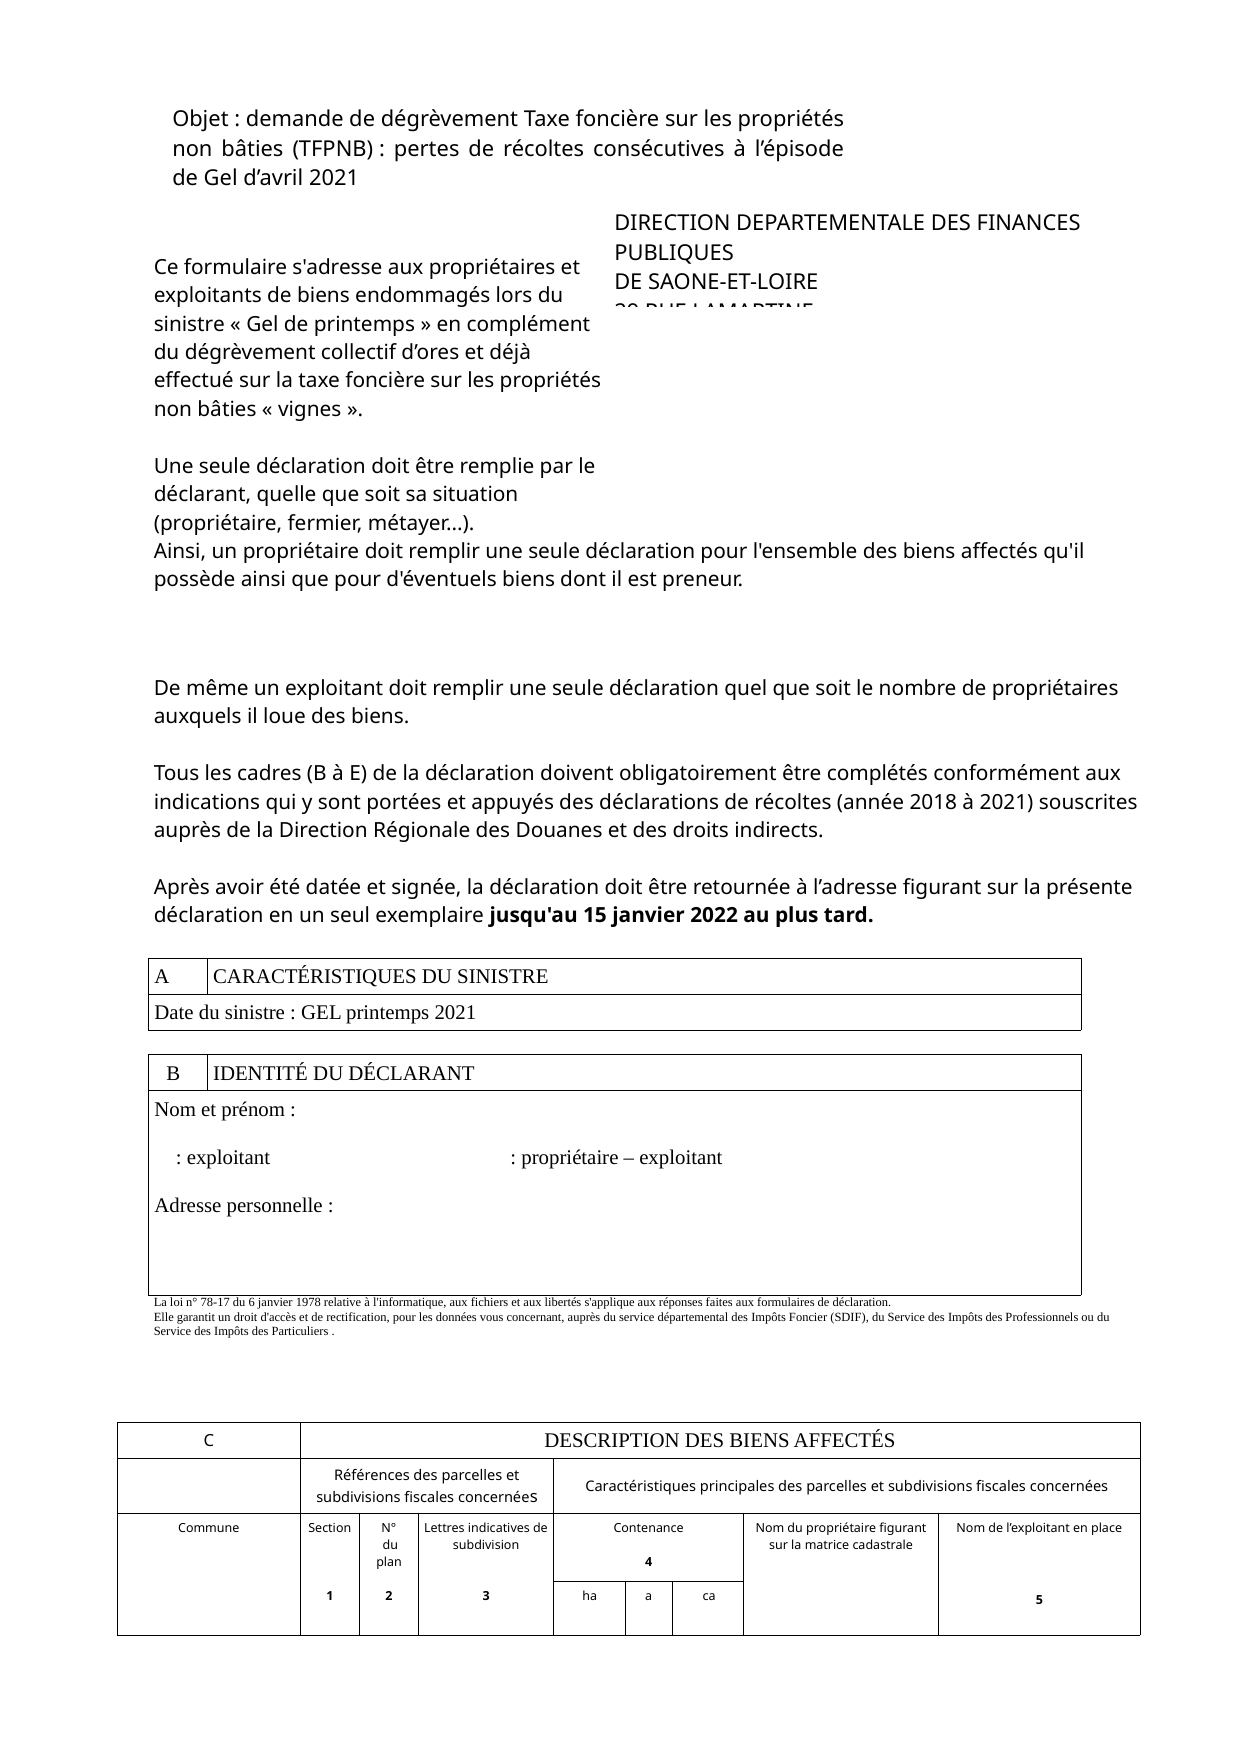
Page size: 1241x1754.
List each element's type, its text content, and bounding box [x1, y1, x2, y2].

text Après avoir été datée et signée, la déclaration doit être retournée à l’adresse figurant sur la présente déclaration en un seul exemplaire jusqu'au 15 janvier 2022 au plus tard. [153, 872, 1140, 929]
text Tous les cadres (B à E) de la déclaration doivent obligatoirement être complétés conformément aux indications qui y sont portées et appuyés des déclarations de récoltes (année 2018 à 2021) souscrites auprès de la Direction Régionale des Douanes et des droits indirects. [153, 758, 1140, 844]
text [614, 319, 1140, 372]
table_cell [118, 1459, 300, 1513]
table_header DESCRIPTION DES BIENS AFFECTÉS [301, 1423, 1140, 1458]
text De même un exploitant doit remplir une seule déclaration quel que soit le nombre de propriétaires auxquels il loue des biens. [153, 593, 1140, 730]
table_header IDENTITÉ DU DÉCLARANT [208, 1055, 1081, 1090]
text Ainsi, un propriétaire doit remplir une seule déclaration pour l'ensemble des biens affectés qu'il possède ainsi que pour d'éventuels biens dont il est preneur. [153, 536, 1140, 593]
text [614, 614, 1140, 673]
table_cell Références des parcelles et subdivisions fiscales concernées [301, 1459, 553, 1513]
table_cell Section 1 [301, 1514, 359, 1634]
text de SAONE-ET-LOIRE [614, 266, 1140, 296]
table_cell N° du plan 2 [360, 1514, 418, 1634]
text Ce formulaire s'adresse aux propriétaires et exploitants de biens endommagés lors du sinistre « Gel de printemps » en complément du dégrèvement collectif d’ores et déjà effectué sur la taxe foncière sur les propriétés non bâties « vignes ». [153, 252, 1140, 422]
table_cell Nom du propriétaire figurant sur la matrice cadastrale [744, 1514, 938, 1634]
table_header A [149, 959, 207, 993]
table_header CARACTÉRISTIQUES DU SINISTRE [208, 959, 1081, 993]
table_cell Contenance 4 [554, 1514, 743, 1581]
text La loi n° 78-17 du 6 janvier 1978 relative à l'informatique, aux fichiers et aux libertés s'applique aux réponses faites aux formulaires de déclaration. [153, 1295, 1140, 1309]
text [614, 378, 1140, 508]
table_header C [118, 1423, 300, 1458]
table_cell ha [554, 1582, 625, 1634]
table_cell a [626, 1582, 672, 1634]
table_header B [149, 1055, 207, 1090]
text 29 RUE Lamartine [614, 296, 1140, 307]
text Objet : demande de dégrèvement Taxe foncière sur les propriétés non bâties (TFPNB) : pertes de récoltes consécutives à l’épisode de Gel d’avril 2021 [100, 100, 1140, 192]
table_cell Lettres indicatives de subdivision 3 [419, 1514, 553, 1634]
text Une seule déclaration doit être remplie par le déclarant, quelle que soit sa situation (propriétaire, fermier, métayer...). [153, 451, 1140, 536]
table_cell Nom de l’exploitant en place 5 [939, 1514, 1140, 1634]
table_cell Caractéristiques principales des parcelles et subdivisions fiscales concernées [554, 1459, 1140, 1513]
table_cell Date du sinistre : GEL printemps 2021 [149, 995, 1081, 1029]
text Elle garantit un droit d'accès et de rectification, pour les données vous concernant, auprès du service départemental des Impôts Foncier (SDIF), du Service des Impôts des Professionnels ou du Service des Impôts des Particuliers . [153, 1309, 1140, 1338]
table_cell Nom et prénom :  : exploitant  : propriétaire – exploitant Adresse personnelle : [149, 1091, 1081, 1295]
table_cell Commune [118, 1514, 300, 1634]
text direction DEPARTEMENTALE des finances publiques [614, 207, 1140, 266]
table_cell ca [673, 1582, 743, 1634]
